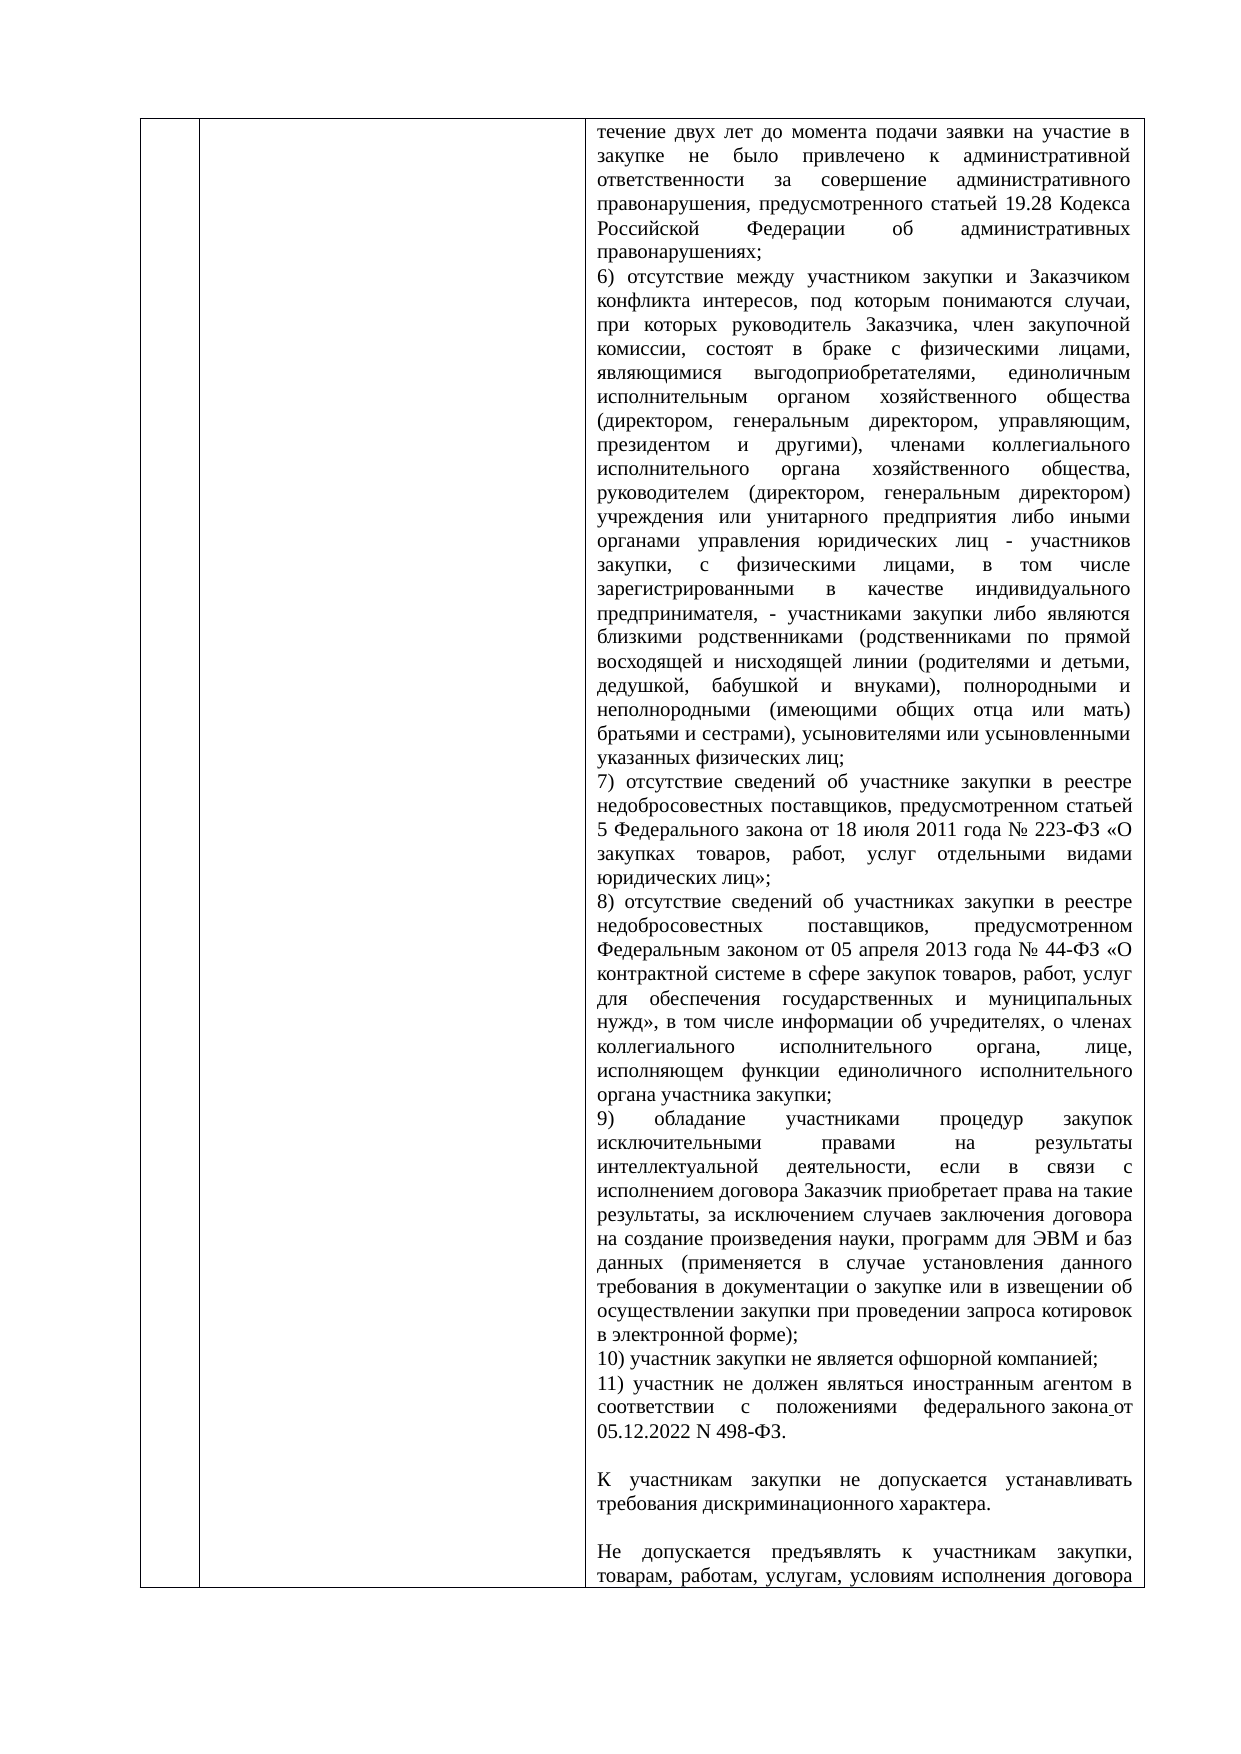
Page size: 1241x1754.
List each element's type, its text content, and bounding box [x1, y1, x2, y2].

table_cell течение двух лет до момента подачи заявки на участие в закупке не было привлечено к административной ответственности за совершение административного правонарушения, предусмотренного статьей 19.28 Кодекса Российской Федерации об административных правонарушениях; 6) отсутствие между участником закупки и Заказчиком конфликта интересов, под которым понимаются случаи, при которых руководитель Заказчика, член закупочной комиссии, состоят в браке с физическими лицами, являющимися выгодоприобретателями, единоличным исполнительным органом хозяйственного общества (директором, генеральным директором, управляющим, президентом и другими), членами коллегиального исполнительного органа хозяйственного общества, руководителем (директором, генеральным директором) учреждения или унитарного предприятия либо иными органами управления юридических лиц - участников закупки, с физическими лицами, в том числе зарегистрированными в качестве индивидуального предпринимателя, - участниками закупки либо являются близкими родственниками (родственниками по прямой восходящей и нисходящей линии (родителями и детьми, дедушкой, бабушкой и внуками), полнородными и неполнородными (имеющими общих отца или мать) братьями и сестрами), усыновителями или усыновленными указанных физических лиц; 7) отсутствие сведений об участнике закупки в реестре недобросовестных поставщиков, предусмотренном статьей 5 Федерального закона от 18 июля 2011 года № 223-ФЗ «О закупках товаров, работ, услуг отдельными видами юридических лиц»; 8) отсутствие сведений об участниках закупки в реестре недобросовестных поставщиков, предусмотренном Федеральным законом от 05 апреля 2013 года № 44-ФЗ «О контрактной системе в сфере закупок товаров, работ, услуг для обеспечения государственных и муниципальных нужд», в том числе информации об учредителях, о членах коллегиального исполнительного органа, лице, исполняющем функции единоличного исполнительного органа участника закупки; 9) обладание участниками процедур закупок исключительными правами на результаты интеллектуальной деятельности, если в связи с исполнением договора Заказчик приобретает права на такие результаты, за исключением случаев заключения договора на создание произведения науки, программ для ЭВМ и баз данных (применяется в случае установления данного требования в документации о закупке или в извещении об осуществлении закупки при проведении запроса котировок в электронной форме); 10) участник закупки не является офшорной компанией; 11) участник не должен являться иностранным агентом в соответствии с положениями федерального закона от 05.12.2022 N 498-ФЗ. К участникам закупки не допускается устанавливать требования дискриминационного характера. Не допускается предъявлять к участникам закупки, товарам, работам, услугам, условиям исполнения договора [586, 119, 1144, 1587]
table_cell [141, 119, 199, 1587]
table_cell [200, 119, 585, 1587]
